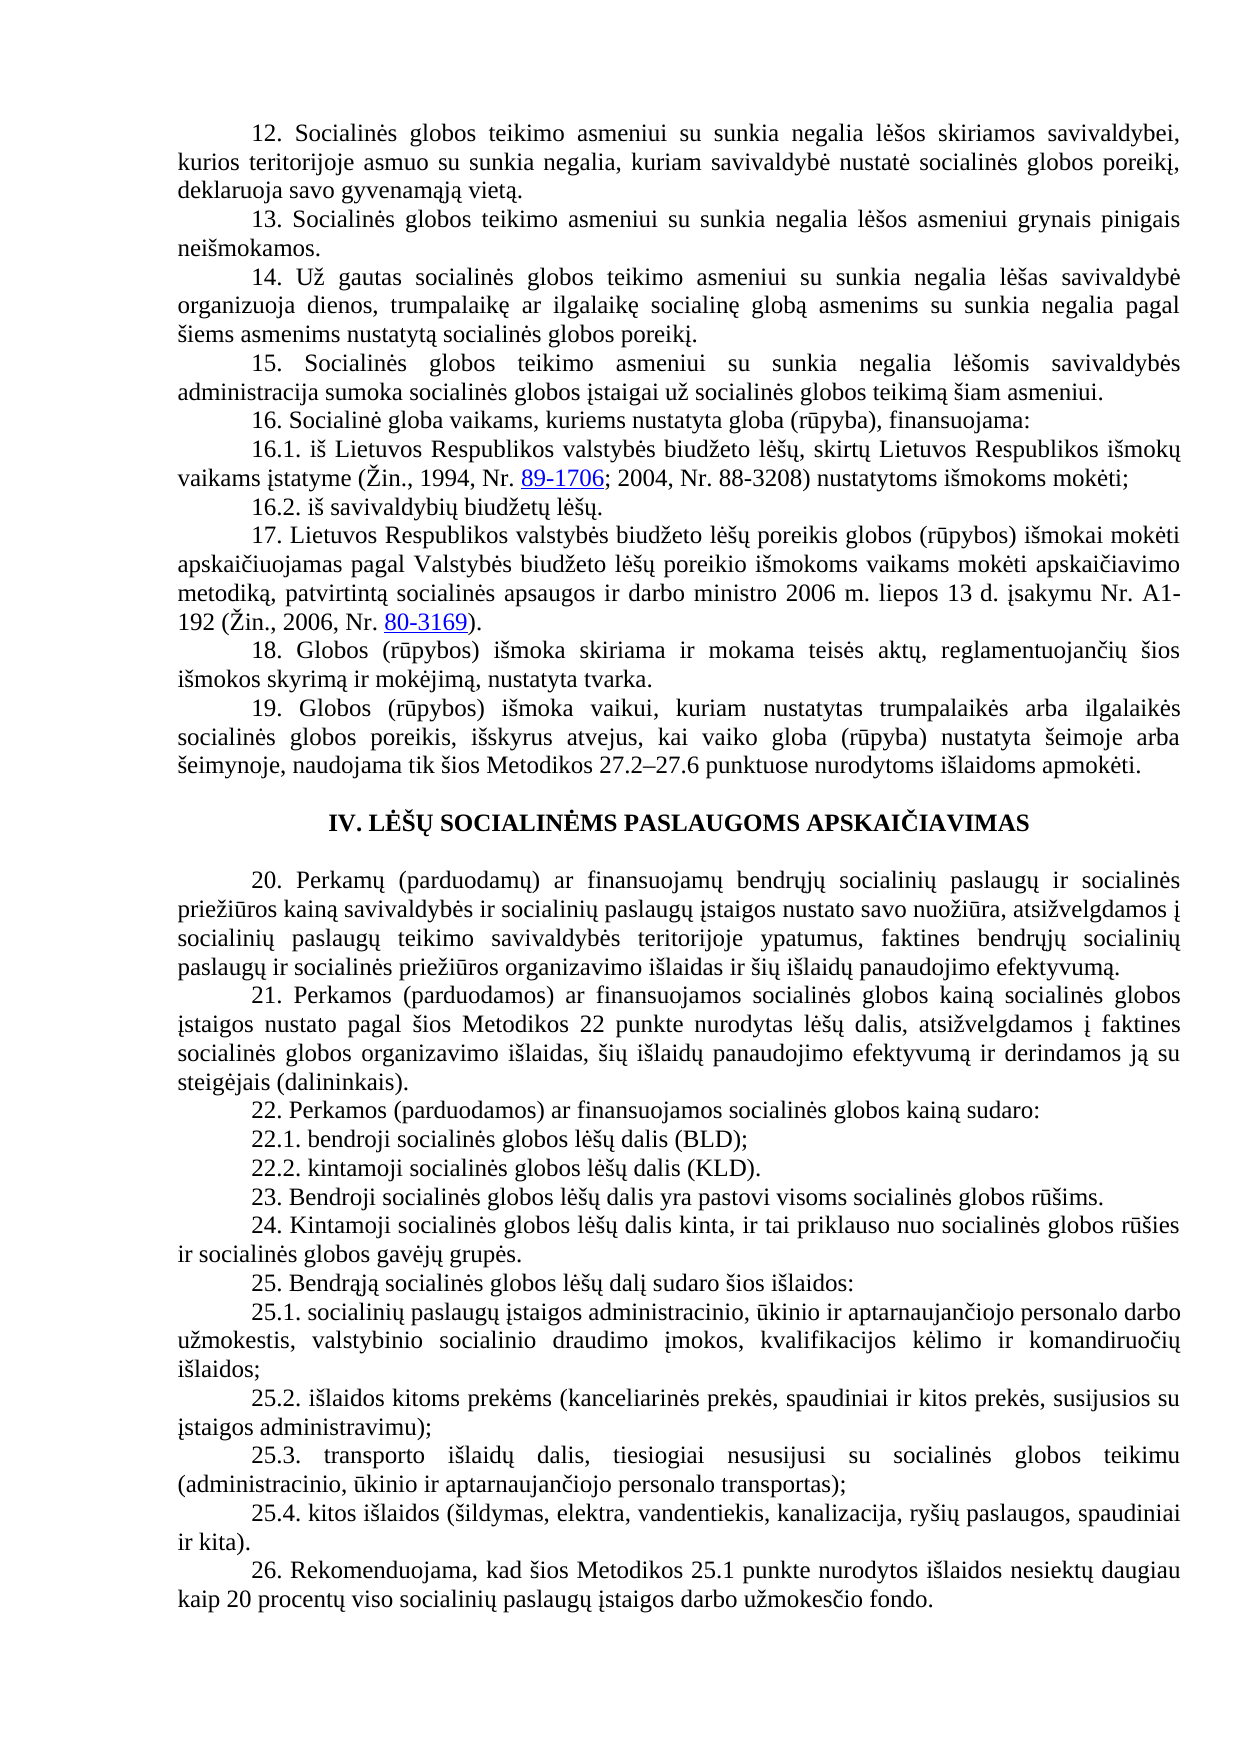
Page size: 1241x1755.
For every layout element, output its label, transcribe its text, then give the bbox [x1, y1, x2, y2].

text 17. Lietuvos Respublikos valstybės biudžeto lėšų poreikis globos (rūpybos) išmokai mokėti apskaičiuojamas pagal Valstybės biudžeto lėšų poreikio išmokoms vaikams mokėti apskaičiavimo metodiką, patvirtintą socialinės apsaugos ir darbo ministro 2006 m. liepos 13 d. įsakymu Nr. A1-192 (Žin., 2006, Nr. 80-3169). [177, 521, 1181, 636]
text 13. Socialinės globos teikimo asmeniui su sunkia negalia lėšos asmeniui grynais pinigais neišmokamos. [177, 204, 1181, 262]
text 22. Perkamos (parduodamos) ar finansuojamos socialinės globos kainą sudaro: [177, 1096, 1181, 1124]
text 15. Socialinės globos teikimo asmeniui su sunkia negalia lėšomis savivaldybės administracija sumoka socialinės globos įstaigai už socialinės globos teikimą šiam asmeniui. [177, 348, 1181, 406]
text 19. Globos (rūpybos) išmoka vaikui, kuriam nustatytas trumpalaikės arba ilgalaikės socialinės globos poreikis, išskyrus atvejus, kai vaiko globa (rūpyba) nustatyta šeimoje arba šeimynoje, naudojama tik šios Metodikos 27.2–27.6 punktuose nurodytoms išlaidoms apmokėti. [177, 693, 1181, 779]
text 26. Rekomenduojama, kad šios Metodikos 25.1 punkte nurodytos išlaidos nesiektų daugiau kaip 20 procentų viso socialinių paslaugų įstaigos darbo užmokesčio fondo. [177, 1556, 1181, 1613]
text 16.1. iš Lietuvos Respublikos valstybės biudžeto lėšų, skirtų Lietuvos Respublikos išmokų vaikams įstatyme (Žin., 1994, Nr. 89-1706; 2004, Nr. 88-3208) nustatytoms išmokoms mokėti; [177, 434, 1181, 492]
text 25.2. išlaidos kitoms prekėms (kanceliarinės prekės, spaudiniai ir kitos prekės, susijusios su įstaigos administravimu); [177, 1383, 1181, 1441]
text 25.4. kitos išlaidos (šildymas, elektra, vandentiekis, kanalizacija, ryšių paslaugos, spaudiniai ir kita). [177, 1498, 1181, 1556]
text 25.3. transporto išlaidų dalis, tiesiogiai nesusijusi su socialinės globos teikimu (administracinio, ūkinio ir aptarnaujančiojo personalo transportas); [177, 1441, 1181, 1498]
text 22.2. kintamoji socialinės globos lėšų dalis (KLD). [177, 1153, 1181, 1182]
text 20. Perkamų (parduodamų) ar finansuojamų bendrųjų socialinių paslaugų ir socialinės priežiūros kainą savivaldybės ir socialinių paslaugų įstaigos nustato savo nuožiūra, atsižvelgdamos į socialinių paslaugų teikimo savivaldybės teritorijoje ypatumus, faktines bendrųjų socialinių paslaugų ir socialinės priežiūros organizavimo išlaidas ir šių išlaidų panaudojimo efektyvumą. [177, 866, 1181, 981]
text 14. Už gautas socialinės globos teikimo asmeniui su sunkia negalia lėšas savivaldybė organizuoja dienos, trumpalaikę ar ilgalaikę socialinę globą asmenims su sunkia negalia pagal šiems asmenims nustatytą socialinės globos poreikį. [177, 262, 1181, 348]
text 22.1. bendroji socialinės globos lėšų dalis (BLD); [177, 1124, 1181, 1153]
text 24. Kintamoji socialinės globos lėšų dalis kinta, ir tai priklauso nuo socialinės globos rūšies ir socialinės globos gavėjų grupės. [177, 1211, 1181, 1268]
text 23. Bendroji socialinės globos lėšų dalis yra pastovi visoms socialinės globos rūšims. [177, 1182, 1181, 1211]
text 25.1. socialinių paslaugų įstaigos administracinio, ūkinio ir aptarnaujančiojo personalo darbo užmokestis, valstybinio socialinio draudimo įmokos, kvalifikacijos kėlimo ir komandiruočių išlaidos; [177, 1297, 1181, 1383]
text IV. LĖŠŲ SOCIALINĖMS PASLAUGOMS APSKAIČIAVIMAS [177, 808, 1181, 837]
text 18. Globos (rūpybos) išmoka skiriama ir mokama teisės aktų, reglamentuojančių šios išmokos skyrimą ir mokėjimą, nustatyta tvarka. [177, 636, 1181, 693]
text 12. Socialinės globos teikimo asmeniui su sunkia negalia lėšos skiriamos savivaldybei, kurios teritorijoje asmuo su sunkia negalia, kuriam savivaldybė nustatė socialinės globos poreikį, deklaruoja savo gyvenamąją vietą. [177, 118, 1181, 204]
text 16.2. iš savivaldybių biudžetų lėšų. [177, 492, 1181, 521]
text 25. Bendrąją socialinės globos lėšų dalį sudaro šios išlaidos: [177, 1268, 1181, 1297]
text 21. Perkamos (parduodamos) ar finansuojamos socialinės globos kainą socialinės globos įstaigos nustato pagal šios Metodikos 22 punkte nurodytas lėšų dalis, atsižvelgdamos į faktines socialinės globos organizavimo išlaidas, šių išlaidų panaudojimo efektyvumą ir derindamos ją su steigėjais (dalininkais). [177, 981, 1181, 1096]
text 16. Socialinė globa vaikams, kuriems nustatyta globa (rūpyba), finansuojama: [177, 406, 1181, 434]
